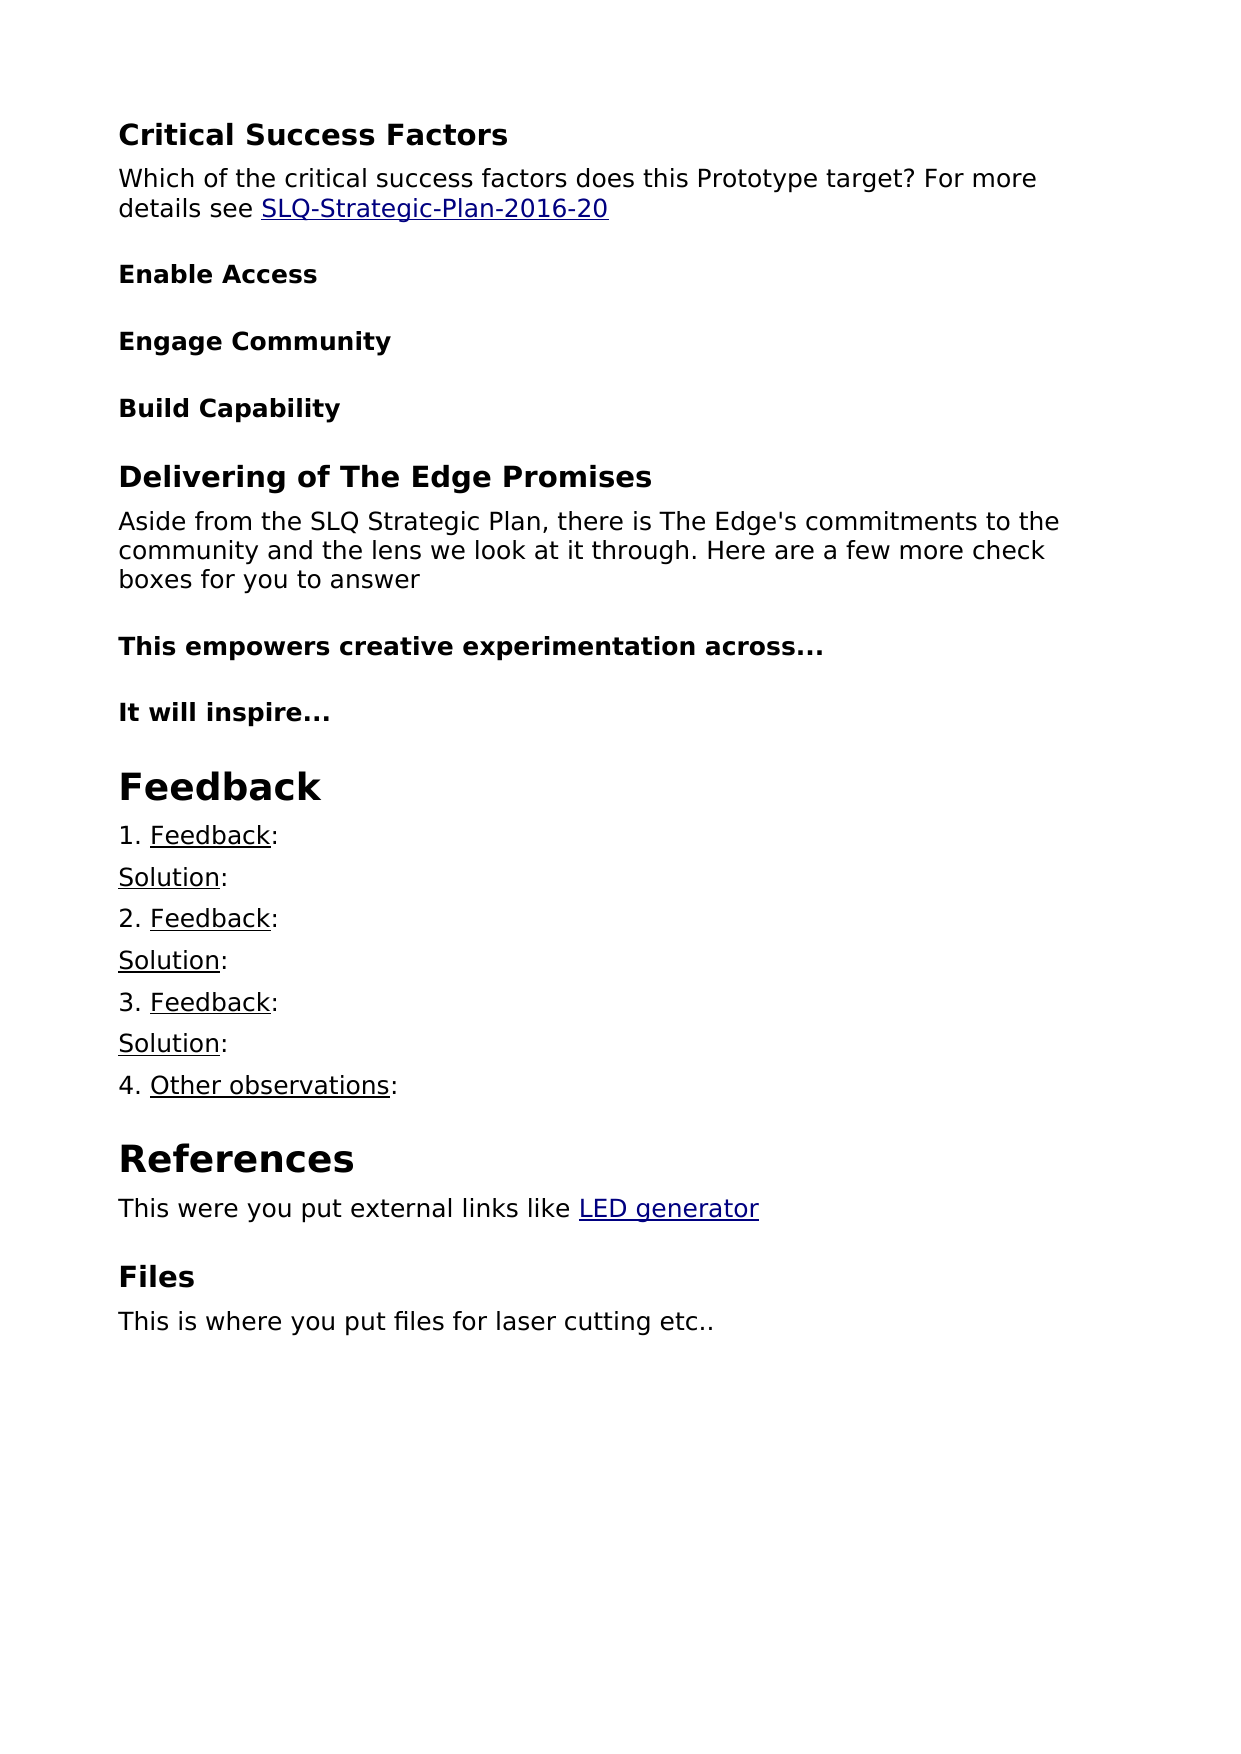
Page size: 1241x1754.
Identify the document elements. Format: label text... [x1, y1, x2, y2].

subtitle Delivering of The Edge Promises [118, 460, 1122, 494]
subtitle Build Capability [118, 394, 1122, 423]
text 3. Feedback: [118, 988, 1122, 1017]
subtitle Files [118, 1261, 1122, 1295]
subtitle It will inspire... [118, 698, 1122, 728]
subtitle Critical Success Factors [118, 118, 1122, 152]
text This were you put external links like LED generator [118, 1194, 1122, 1223]
subtitle Feedback [118, 765, 1122, 809]
text 2. Feedback: [118, 905, 1122, 934]
subtitle References [118, 1138, 1122, 1182]
text Which of the critical success factors does this Prototype target? For more details see SLQ-Strategic-Plan-2016-20 [118, 164, 1122, 223]
subtitle Enable Access [118, 260, 1122, 289]
subtitle Engage Community [118, 327, 1122, 356]
text Solution: [118, 946, 1122, 976]
text Solution: [118, 1030, 1122, 1059]
text 4. Other observations: [118, 1071, 1122, 1101]
text This is where you put files for laser cutting etc.. [118, 1307, 1122, 1336]
subtitle This empowers creative experimentation across... [118, 632, 1122, 661]
text Solution: [118, 863, 1122, 892]
text Aside from the SLQ Strategic Plan, there is The Edge's commitments to the community and the lens we look at it through. Here are a few more check boxes for you to answer [118, 507, 1122, 594]
text 1. Feedback: [118, 821, 1122, 851]
